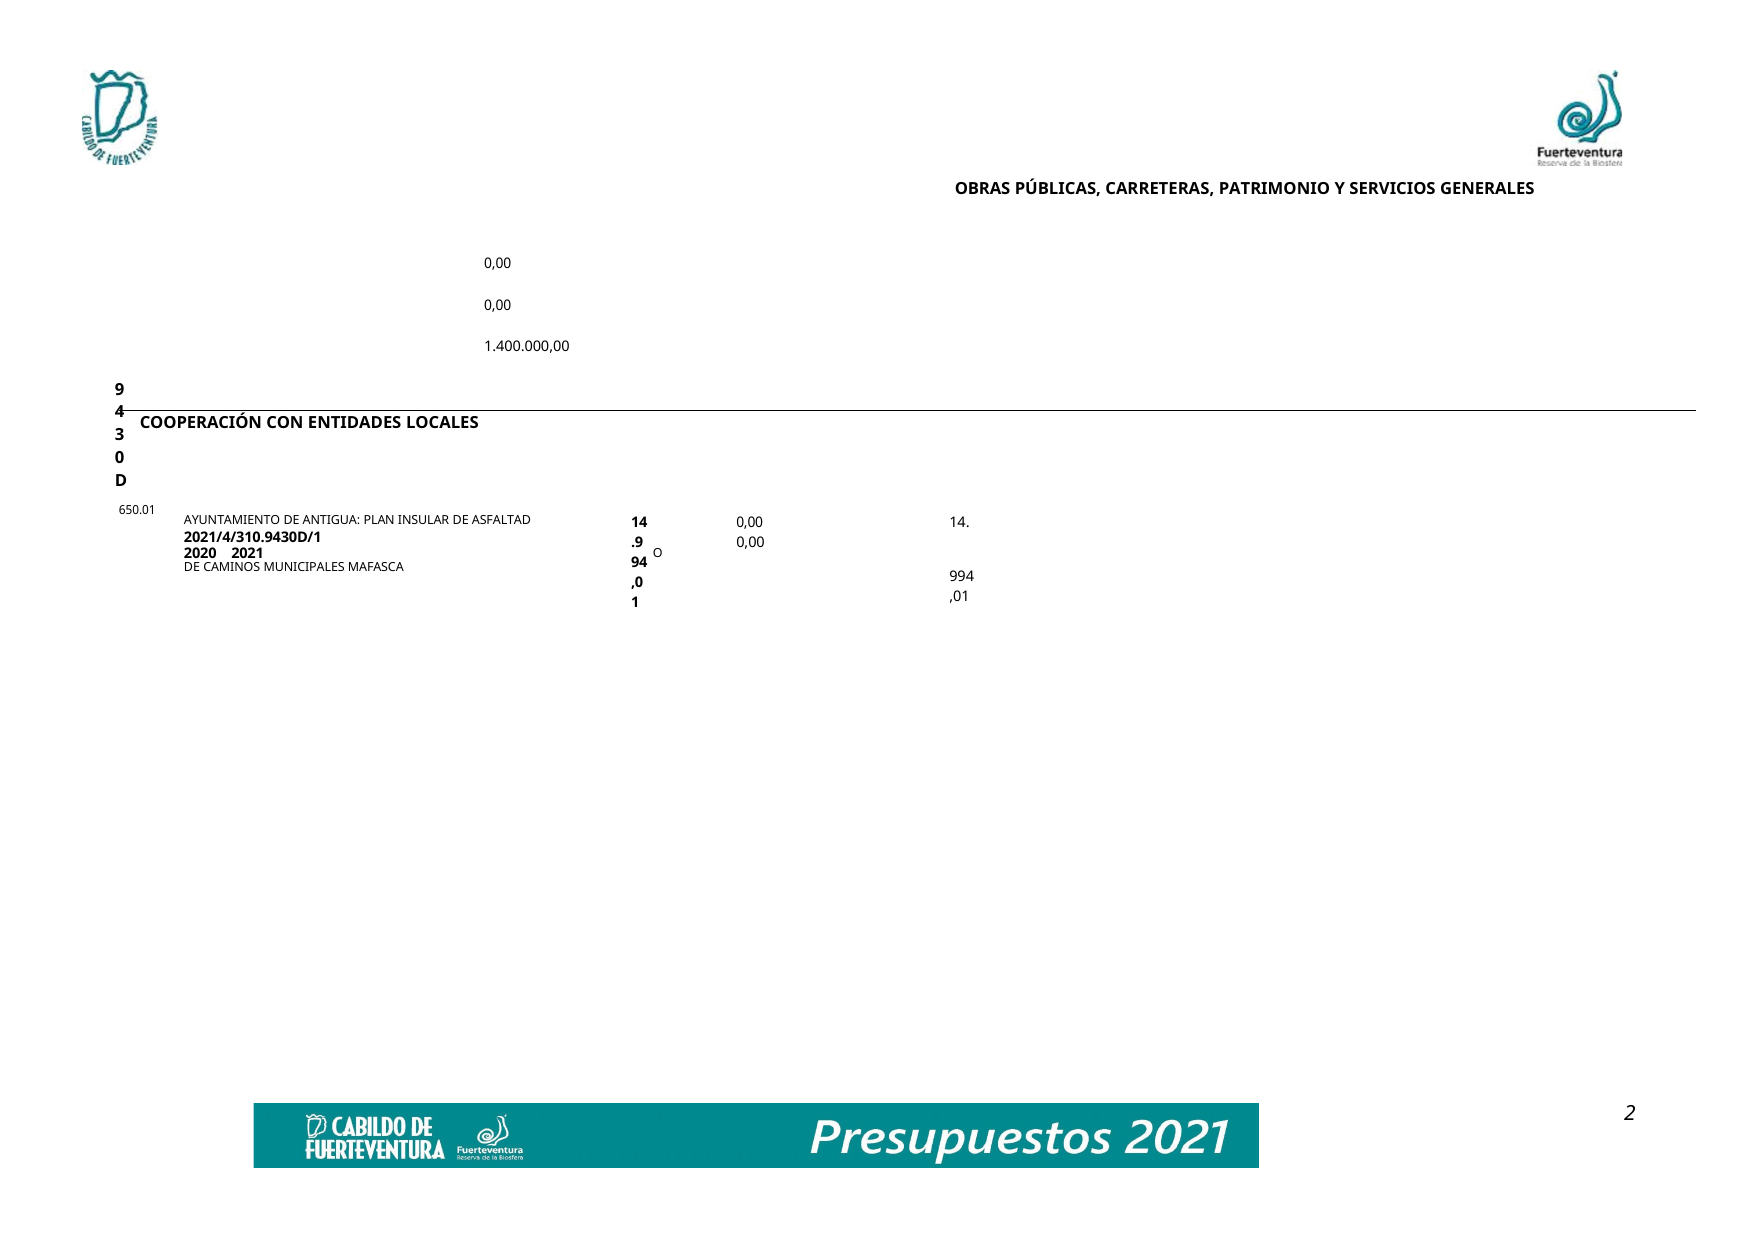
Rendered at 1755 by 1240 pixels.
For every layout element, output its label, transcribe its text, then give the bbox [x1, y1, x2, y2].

text 650.01 [48, 501, 155, 518]
text 0,00 0,00 1.400.000,00 [484, 234, 951, 359]
text O [653, 544, 862, 562]
subtitle 0,00 0,00 [736, 512, 784, 543]
text [139, 387, 951, 410]
subtitle 14.994,01 [631, 512, 649, 611]
text AYUNTAMIENTO DE ANTIGUA: PLAN INSULAR DE ASFALTAD 2021/4/310.9430D/1 2020 2021 [184, 512, 568, 561]
text DE CAMINOS MUNICIPALES MAFASCA [184, 561, 568, 575]
text COOPERACIÓN CON ENTIDADES LOCALES [139, 411, 951, 433]
text 14.994,01 [949, 566, 954, 605]
subtitle 9430D [114, 415, 119, 491]
subtitle 9430D [114, 377, 119, 412]
